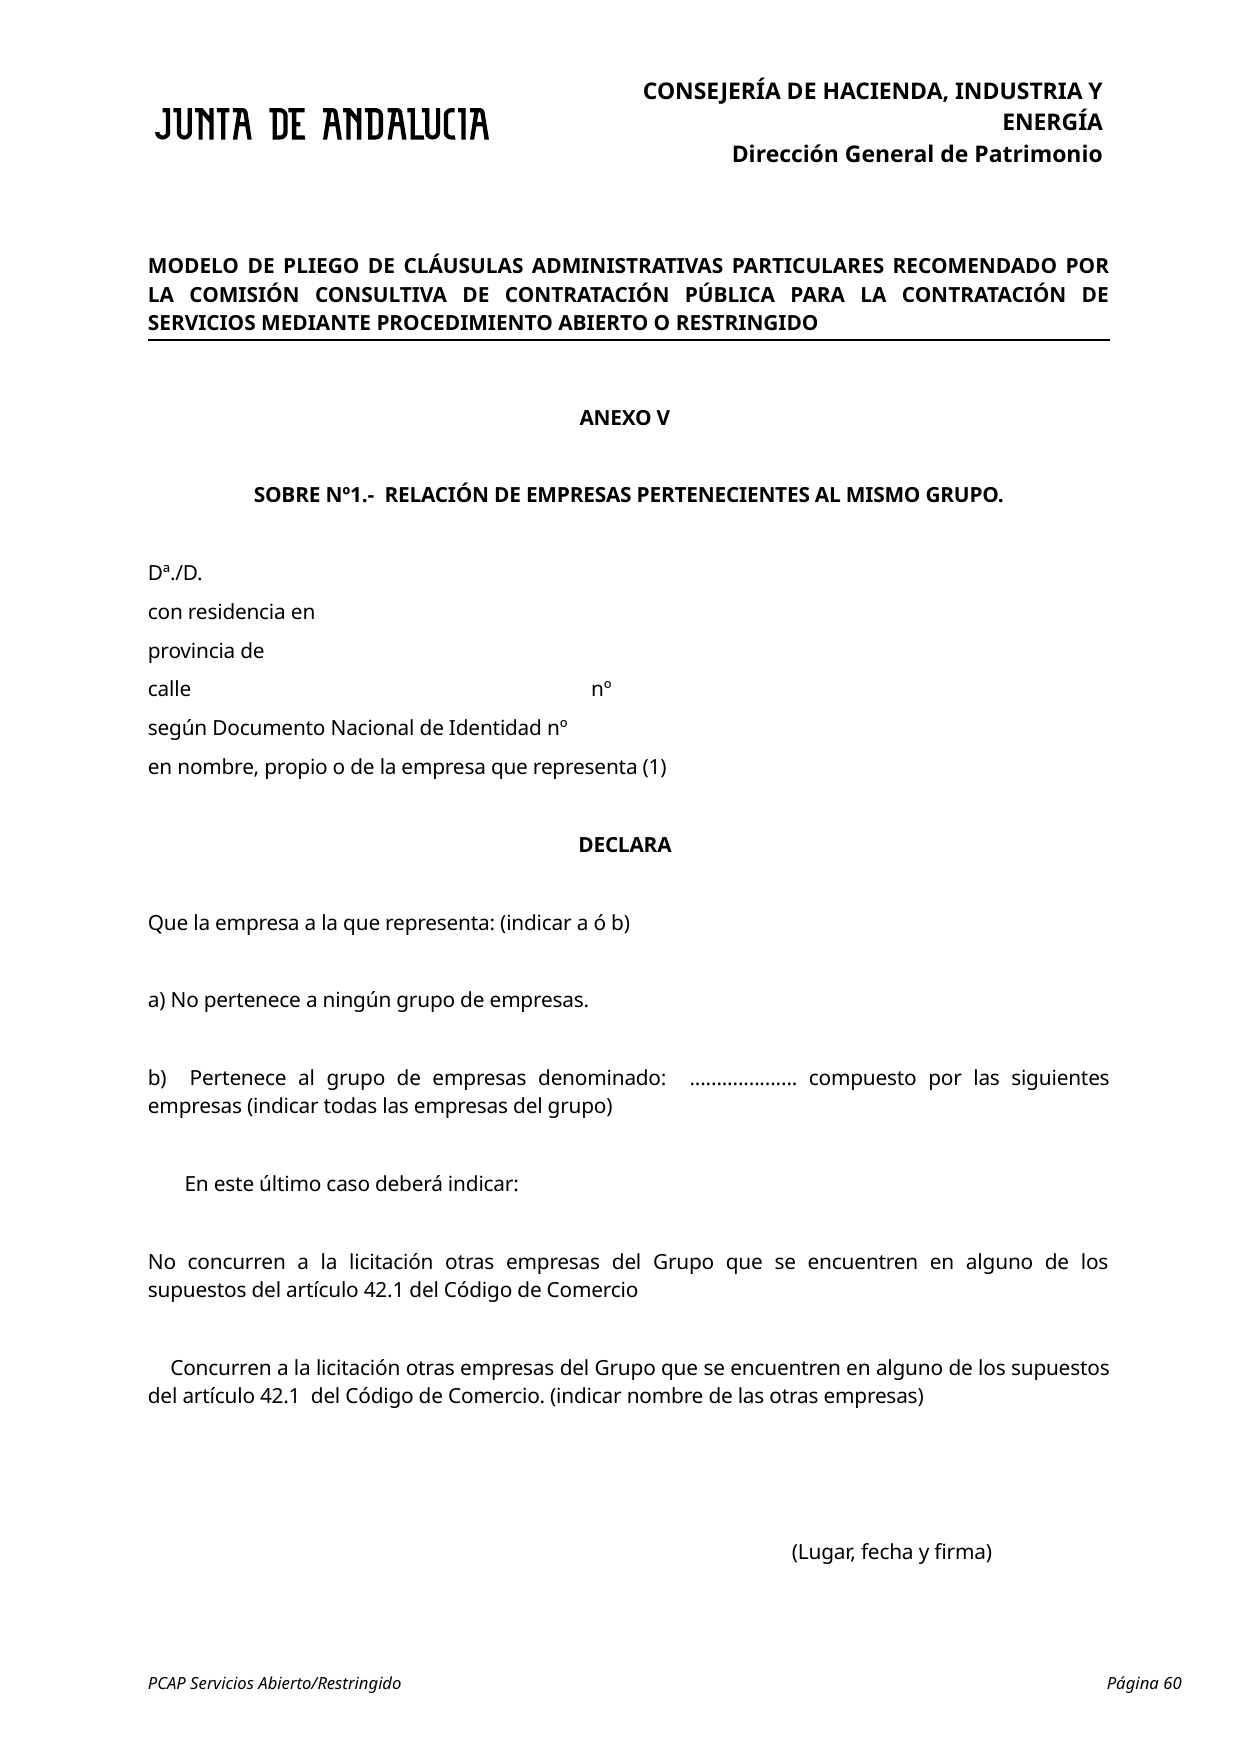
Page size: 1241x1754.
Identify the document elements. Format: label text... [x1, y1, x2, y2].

text b) Pertenece al grupo de empresas denominado: .................... compuesto por las siguientes empresas (indicar todas las empresas del grupo) [148, 1063, 1110, 1120]
text MODELO DE PLIEGO DE CLÁUSULAS ADMINISTRATIVAS PARTICULARES RECOMENDADO POR LA COMISIÓN CONSULTIVA DE CONTRATACIÓN PÚBLICA PARA LA CONTRATACIÓN DE SERVICIOS MEDIANTE PROCEDIMIENTO ABIERTO O RESTRINGIDO [148, 251, 1110, 339]
text En este último caso deberá indicar: [148, 1169, 1110, 1198]
text Concurren a la licitación otras empresas del Grupo que se encuentren en alguno de los supuestos del artículo 42.1 del Código de Comercio. (indicar nombre de las otras empresas) [148, 1353, 1110, 1410]
text calle nº [148, 674, 1110, 703]
text No concurren a la licitación otras empresas del Grupo que se encuentren en alguno de los supuestos del artículo 42.1 del Código de Comercio [148, 1247, 1110, 1304]
text provincia de [148, 636, 1110, 664]
text a) No pertenece a ningún grupo de empresas. [148, 985, 1110, 1014]
text en nombre, propio o de la empresa que representa (1) [148, 752, 1110, 781]
text Que la empresa a la que representa: (indicar a ó b) [148, 908, 1110, 936]
text DECLARA [139, 830, 1110, 858]
text según Documento Nacional de Identidad nº [148, 713, 1110, 742]
text Dª./D. [148, 558, 1110, 586]
text SOBRE Nº1.- RELACIÓN DE EMPRESAS PERTENECIENTES AL MISMO GRUPO. [148, 480, 1110, 509]
text con residencia en [148, 597, 1110, 625]
text (Lugar, fecha y firma) [139, 1537, 992, 1565]
text ANEXO V [139, 403, 1110, 431]
